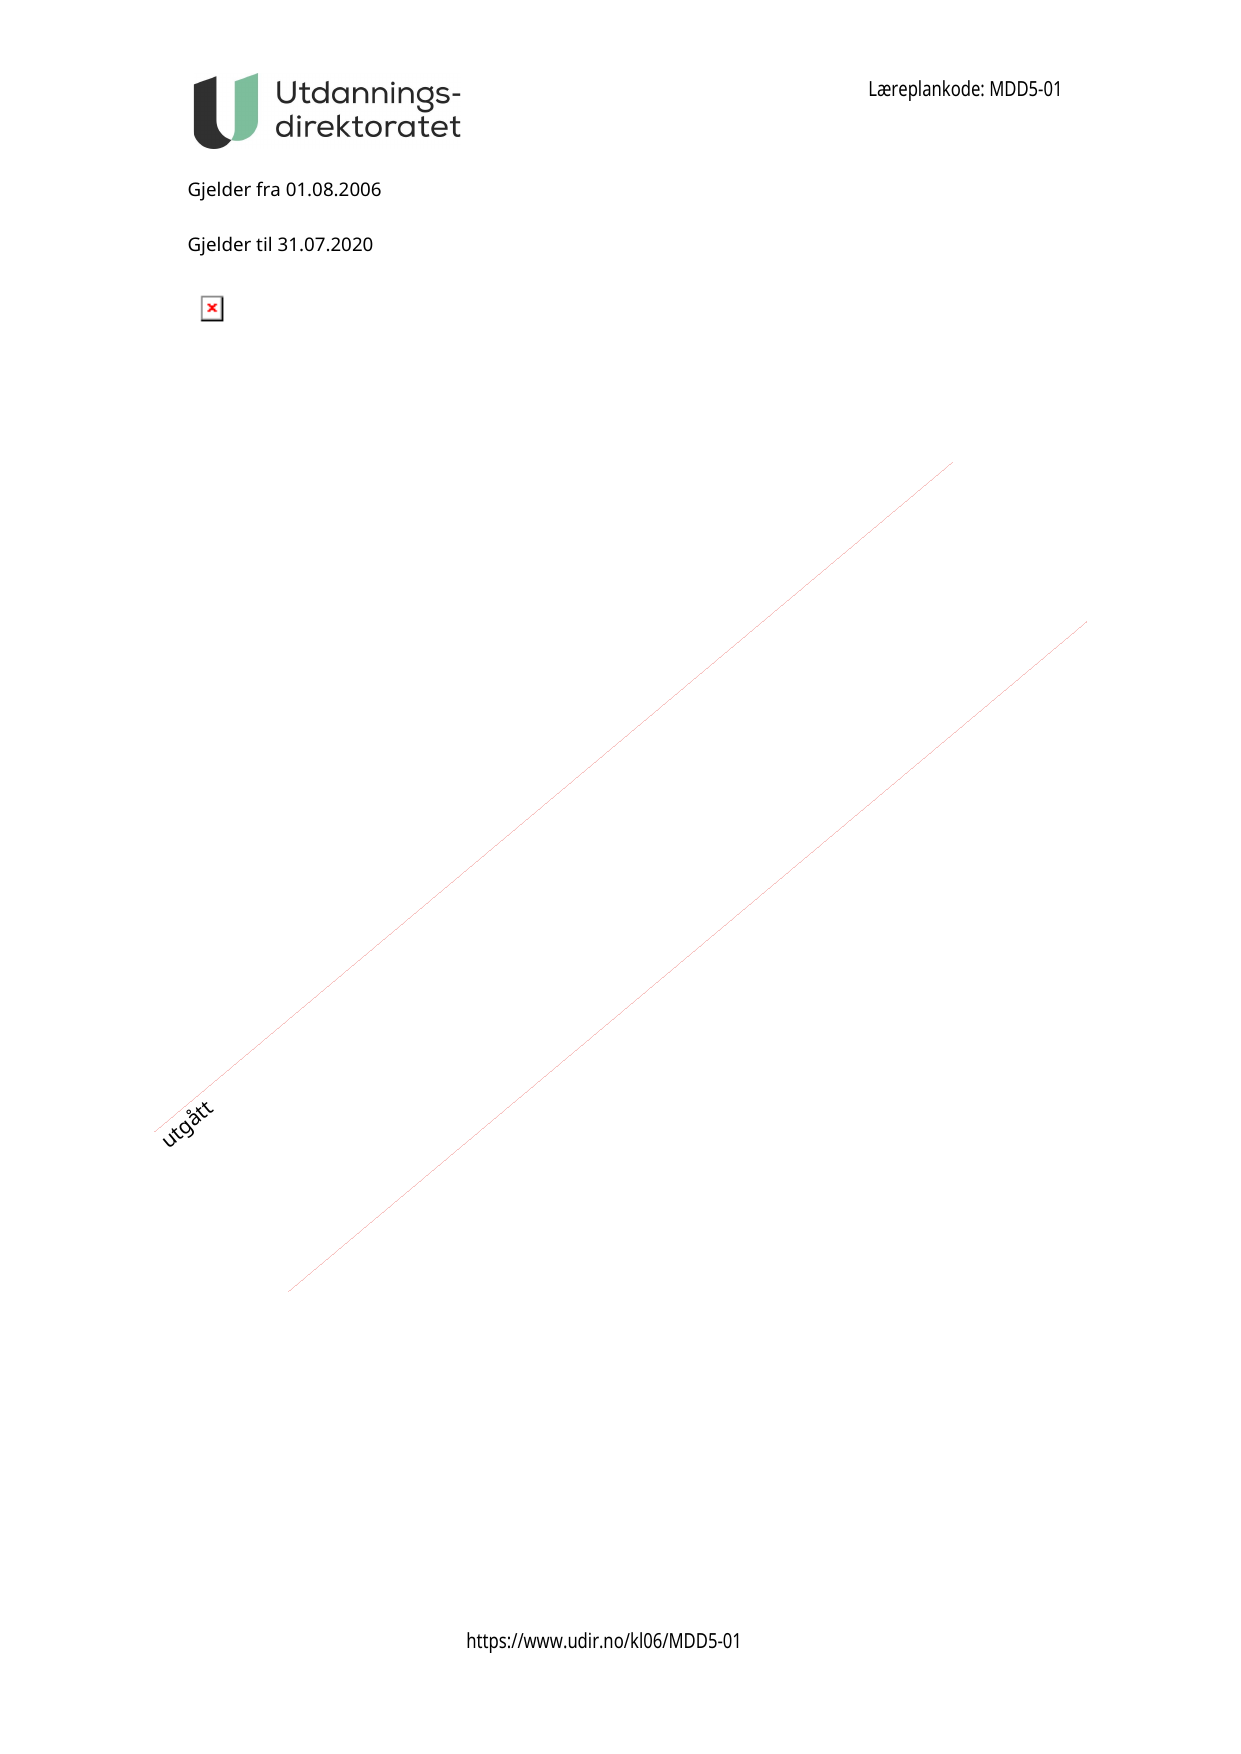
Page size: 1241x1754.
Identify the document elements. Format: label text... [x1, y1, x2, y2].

text Gjelder fra 01.08.2006 [386, 176, 1053, 202]
text Gjelder til 31.07.2020 [378, 231, 1053, 257]
picture [187, 285, 238, 336]
picture [193, 73, 461, 149]
